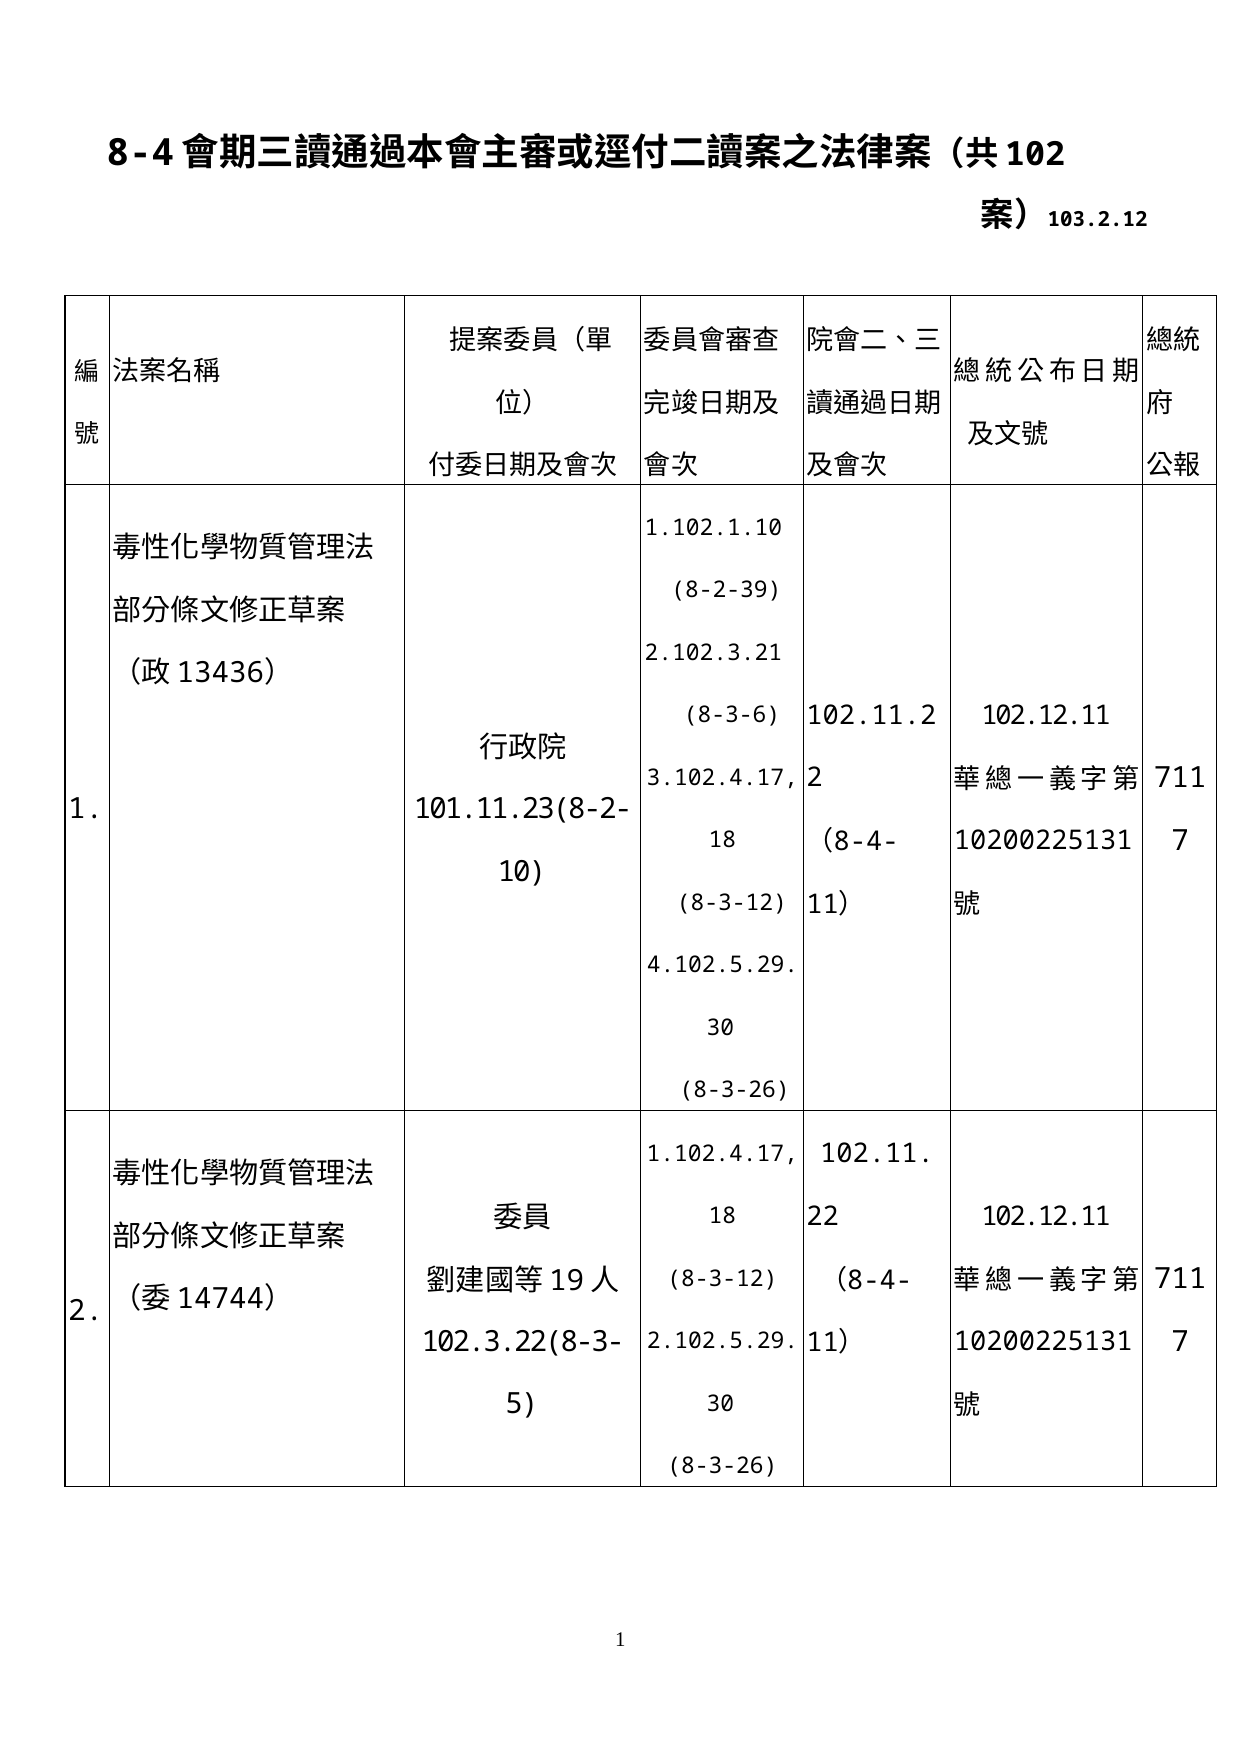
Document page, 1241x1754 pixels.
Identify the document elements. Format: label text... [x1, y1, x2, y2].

table_cell [66, 485, 109, 1110]
table_cell 7117 [1143, 485, 1216, 1110]
table_header 總統公布日期及文號 [951, 296, 1142, 484]
table_header 法案名稱 [110, 296, 404, 484]
table_cell [66, 1111, 109, 1486]
table_cell 102.12.11 華總一義字第10200225131號 [951, 485, 1142, 1110]
table_cell 毒性化學物質管理法部分條文修正草案（委14744） [110, 1111, 404, 1486]
table_cell 102.11.22 （8-4-11） [804, 1111, 950, 1486]
table_cell 7117 [1143, 1111, 1216, 1486]
table_cell 102.12.11 華總一義字第10200225131號 [951, 1111, 1142, 1486]
table_header 院會二、三讀通過日期及會次 [804, 296, 950, 484]
table_cell 委員 劉建國等19人102.3.22(8-3-5) [405, 1111, 640, 1486]
table_header 提案委員（單位） 付委日期及會次 [405, 296, 640, 484]
table_cell 行政院 101.11.23(8-2-10) [405, 485, 640, 1110]
text 8-4會期三讀通過本會主審或逕付二讀案之法律案（共102案）103.2.12 [106, 108, 1163, 233]
table_cell 1.102.4.17,18 (8-3-12) 2.102.5.29.30 (8-3-26) [641, 1111, 803, 1486]
table_header 委員會審查完竣日期及會次 [641, 296, 803, 484]
table_cell 102.11.22 （8-4-11） [804, 485, 950, 1110]
table_cell 1.102.1.10 (8-2-39) 2.102.3.21 (8-3-6) 3.102.4.17,18 (8-3-12) 4.102.5.29.30 (8-3-26) [641, 485, 803, 1110]
table_header 總統府 公報 [1143, 296, 1216, 484]
table_cell 毒性化學物質管理法部分條文修正草案（政13436） [110, 485, 404, 1110]
table_header 編號 [66, 296, 109, 484]
